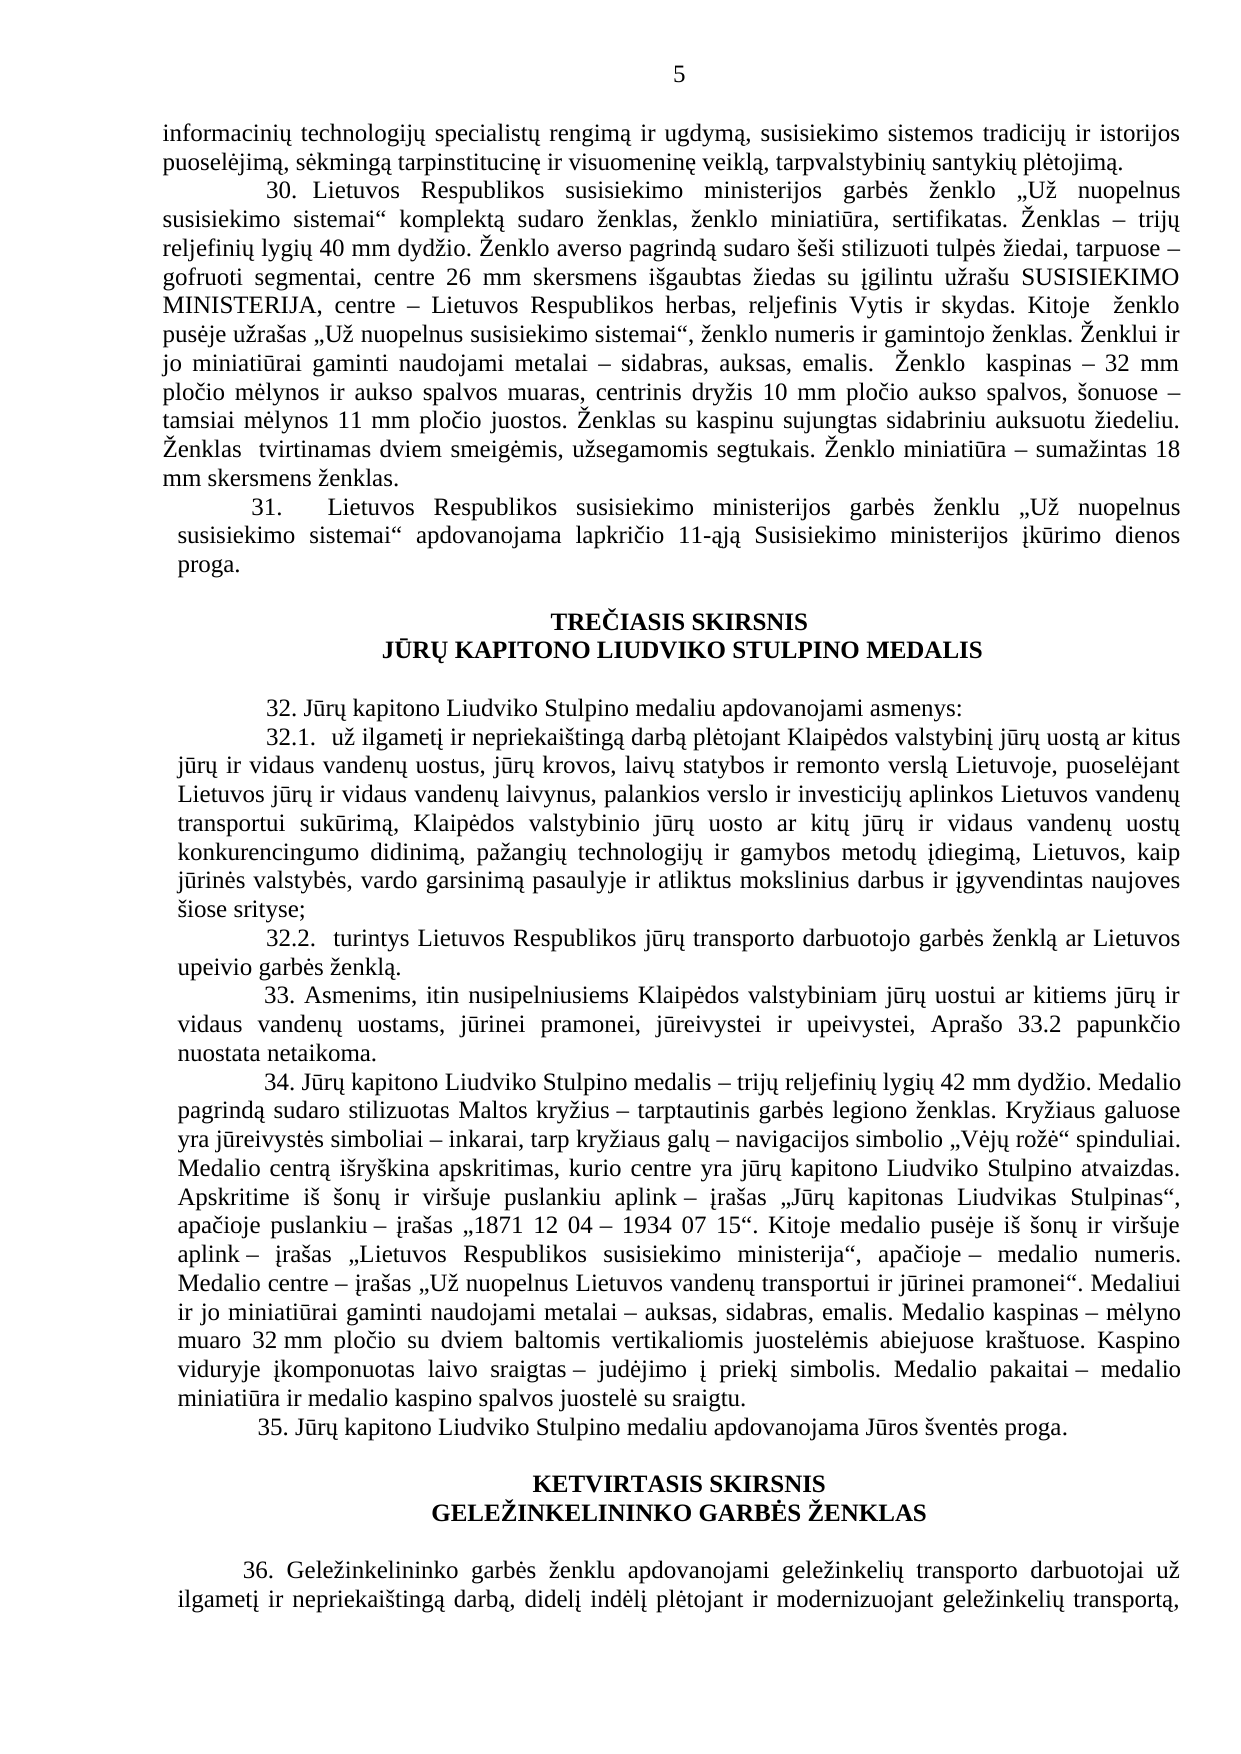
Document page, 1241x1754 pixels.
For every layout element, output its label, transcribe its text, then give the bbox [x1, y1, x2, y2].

text informacinių technologijų specialistų rengimą ir ugdymą, susisiekimo sistemos tradicijų ir istorijos puoselėjimą, sėkmingą tarpinstitucinę ir visuomeninę veiklą, tarpvalstybinių santykių plėtojimą. [162, 118, 1181, 176]
text GELEŽINKELININKO GARBĖS ŽENKLAS [177, 1498, 1181, 1527]
text 36. Geležinkelininko garbės ženklu apdovanojami geležinkelių transporto darbuotojai už ilgametį ir nepriekaištingą darbą, didelį indėlį plėtojant ir modernizuojant geležinkelių transportą, [177, 1556, 1181, 1613]
text 35. Jūrų kapitono Liudviko Stulpino medaliu apdovanojama Jūros šventės proga. [177, 1412, 1181, 1441]
text TREČIASIS SKIRSNIS [177, 607, 1181, 636]
text 34. Jūrų kapitono Liudviko Stulpino medalis – trijų reljefinių lygių 42 mm dydžio. Medalio pagrindą sudaro stilizuotas Maltos kryžius – tarptautinis garbės legiono ženklas. Kryžiaus galuose yra jūreivystės simboliai – inkarai, tarp kryžiaus galų – navigacijos simbolio „Vėjų rožė“ spinduliai. Medalio centrą išryškina apskritimas, kurio centre yra jūrų kapitono Liudviko Stulpino atvaizdas. Apskritime iš šonų ir viršuje puslankiu aplink – įrašas „Jūrų kapitonas Liudvikas Stulpinas“, apačioje puslankiu – įrašas „1871 12 04 – 1934 07 15“. Kitoje medalio pusėje iš šonų ir viršuje aplink – įrašas „Lietuvos Respublikos susisiekimo ministerija“, apačioje – medalio numeris. Medalio centre – įrašas „Už nuopelnus Lietuvos vandenų transportui ir jūrinei pramonei“. Medaliui ir jo miniatiūrai gaminti naudojami metalai – auksas, sidabras, emalis. Medalio kaspinas – mėlyno muaro 32 mm pločio su dviem baltomis vertikaliomis juostelėmis abiejuose kraštuose. Kaspino viduryje įkomponuotas laivo sraigtas – judėjimo į priekį simbolis. Medalio pakaitai – medalio miniatiūra ir medalio kaspino spalvos juostelė su sraigtu. [177, 1067, 1181, 1412]
text JŪRŲ KAPITONO LIUDVIKO STULPINO MEDALIS [177, 636, 1181, 664]
text KETVIRTASIS SKIRSNIS [177, 1469, 1181, 1498]
text 31. Lietuvos Respublikos susisiekimo ministerijos garbės ženklu „Už nuopelnus susisiekimo sistemai“ apdovanojama lapkričio 11-ąją Susisiekimo ministerijos įkūrimo dienos proga. [177, 492, 1181, 578]
text 32. Jūrų kapitono Liudviko Stulpino medaliu apdovanojami asmenys: [266, 693, 1181, 722]
text 30. Lietuvos Respublikos susisiekimo ministerijos garbės ženklo „Už nuopelnus susisiekimo sistemai“ komplektą sudaro ženklas, ženklo miniatiūra, sertifikatas. Ženklas – trijų reljefinių lygių 40 mm dydžio. Ženklo averso pagrindą sudaro šeši stilizuoti tulpės žiedai, tarpuose – gofruoti segmentai, centre 26 mm skersmens išgaubtas žiedas su įgilintu užrašu SUSISIEKIMO MINISTERIJA, centre – Lietuvos Respublikos herbas, reljefinis Vytis ir skydas. Kitoje ženklo pusėje užrašas „Už nuopelnus susisiekimo sistemai“, ženklo numeris ir gamintojo ženklas. Ženklui ir jo miniatiūrai gaminti naudojami metalai – sidabras, auksas, emalis. Ženklo kaspinas – 32 mm pločio mėlynos ir aukso spalvos muaras, centrinis dryžis 10 mm pločio aukso spalvos, šonuose – tamsiai mėlynos 11 mm pločio juostos. Ženklas su kaspinu sujungtas sidabriniu auksuotu žiedeliu. Ženklas tvirtinamas dviem smeigėmis, užsegamomis segtukais. Ženklo miniatiūra – sumažintas 18 mm skersmens ženklas. [162, 176, 1181, 492]
text 32.1. už ilgametį ir nepriekaištingą darbą plėtojant Klaipėdos valstybinį jūrų uostą ar kitus jūrų ir vidaus vandenų uostus, jūrų krovos, laivų statybos ir remonto verslą Lietuvoje, puoselėjant Lietuvos jūrų ir vidaus vandenų laivynus, palankios verslo ir investicijų aplinkos Lietuvos vandenų transportui sukūrimą, Klaipėdos valstybinio jūrų uosto ar kitų jūrų ir vidaus vandenų uostų konkurencingumo didinimą, pažangių technologijų ir gamybos metodų įdiegimą, Lietuvos, kaip jūrinės valstybės, vardo garsinimą pasaulyje ir atliktus mokslinius darbus ir įgyvendintas naujoves šiose srityse; [177, 722, 1181, 923]
text 33. Asmenims, itin nusipelniusiems Klaipėdos valstybiniam jūrų uostui ar kitiems jūrų ir vidaus vandenų uostams, jūrinei pramonei, jūreivystei ir upeivystei, Aprašo 33.2 papunkčio nuostata netaikoma. [177, 981, 1181, 1067]
text 32.2. turintys Lietuvos Respublikos jūrų transporto darbuotojo garbės ženklą ar Lietuvos upeivio garbės ženklą. [177, 923, 1181, 981]
